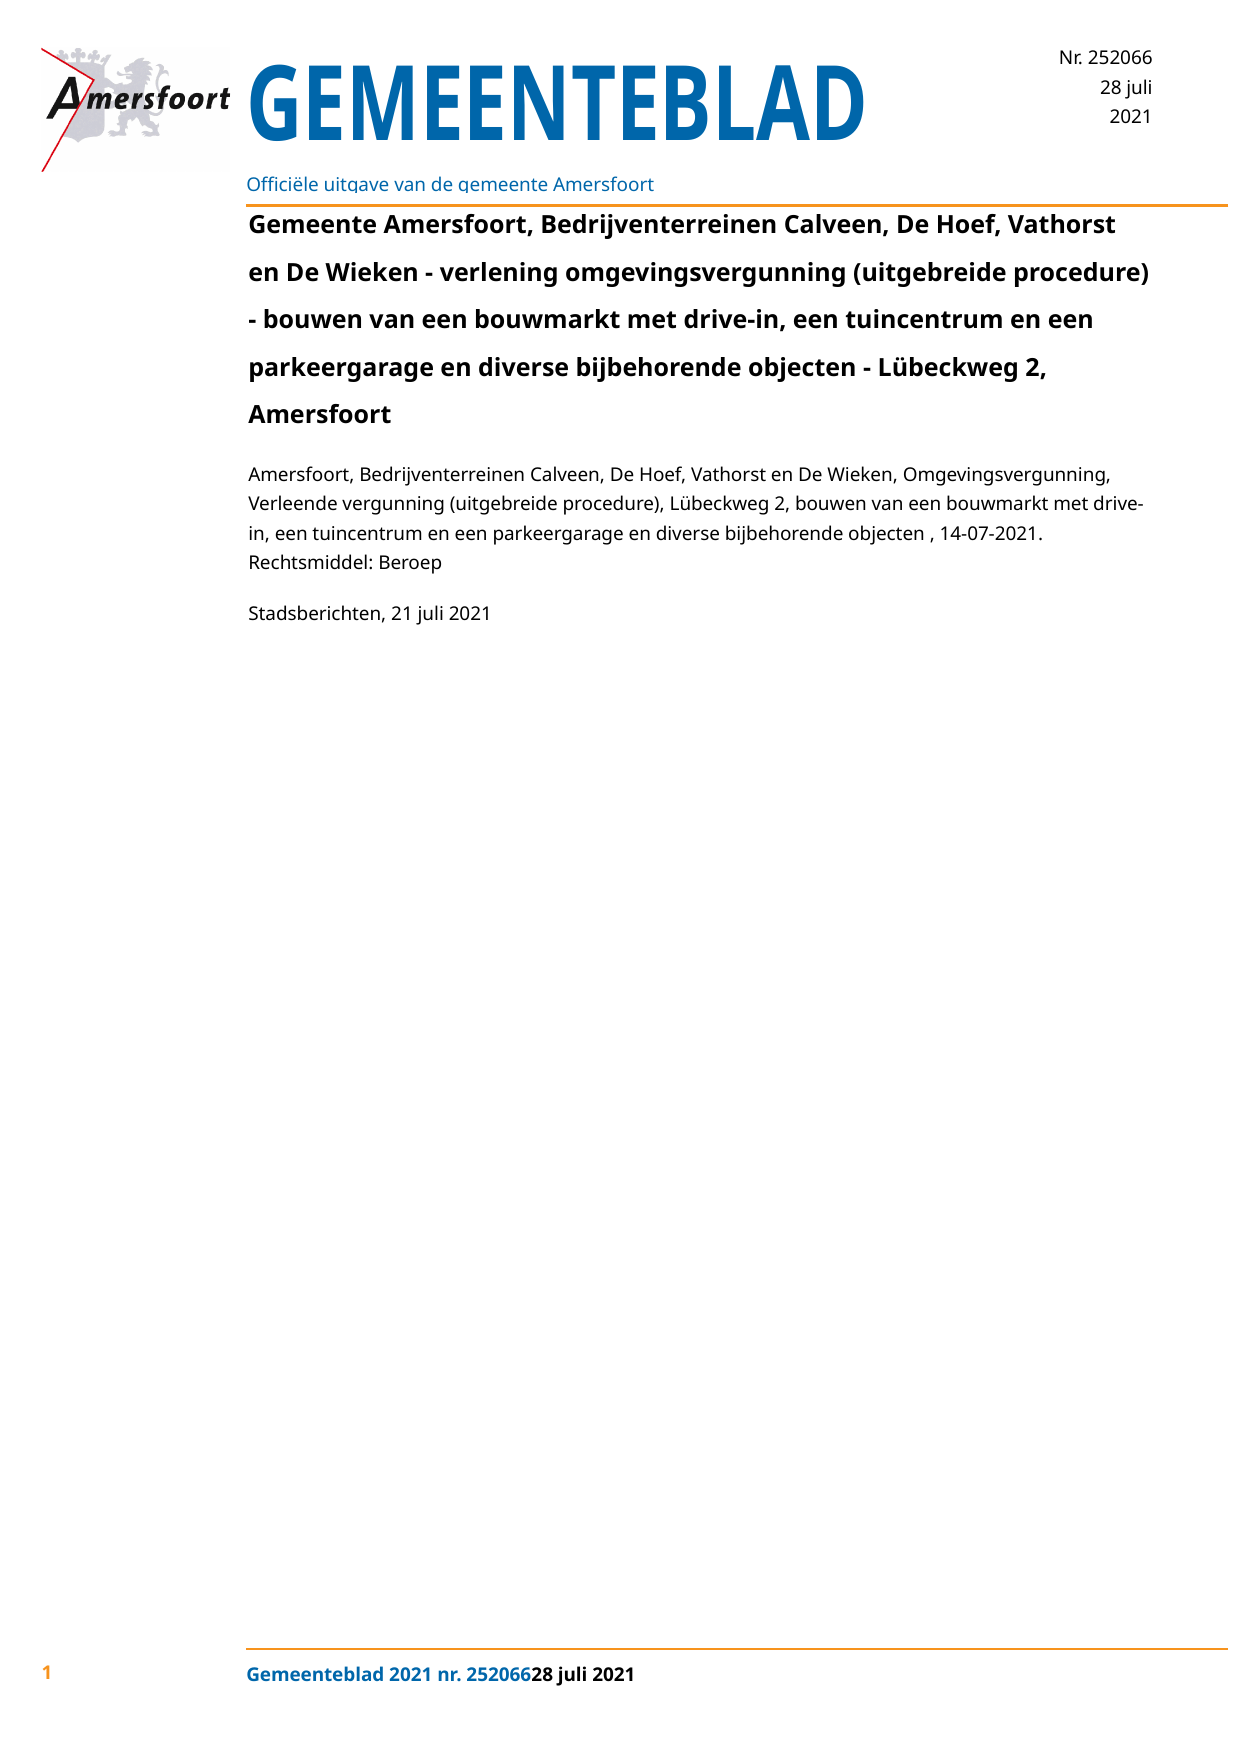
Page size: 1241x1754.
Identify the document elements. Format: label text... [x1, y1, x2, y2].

text Amersfoort, Bedrijventerreinen Calveen, De Hoef, Vathorst en De Wieken, Omgevingsvergunning, Verleende vergunning (uitgebreide procedure), Lübeckweg 2, bouwen van een bouwmarkt met drive-in, een tuincentrum en een parkeergarage en diverse bijbehorende objecten , 14-07-2021. Rechtsmiddel: Beroep [248, 461, 1152, 575]
picture [41, 47, 231, 172]
text Stadsberichten, 21 juli 2021 [248, 600, 1152, 626]
text Gemeente Amersfoort, Bedrijventerreinen Calveen, De Hoef, Vathorst en De Wieken - verlening omgevingsvergunning (uitgebreide procedure) - bouwen van een bouwmarkt met drive-in, een tuincentrum en een parkeergarage en diverse bijbehorende objecten - Lübeckweg 2, Amersfoort [248, 207, 1152, 431]
